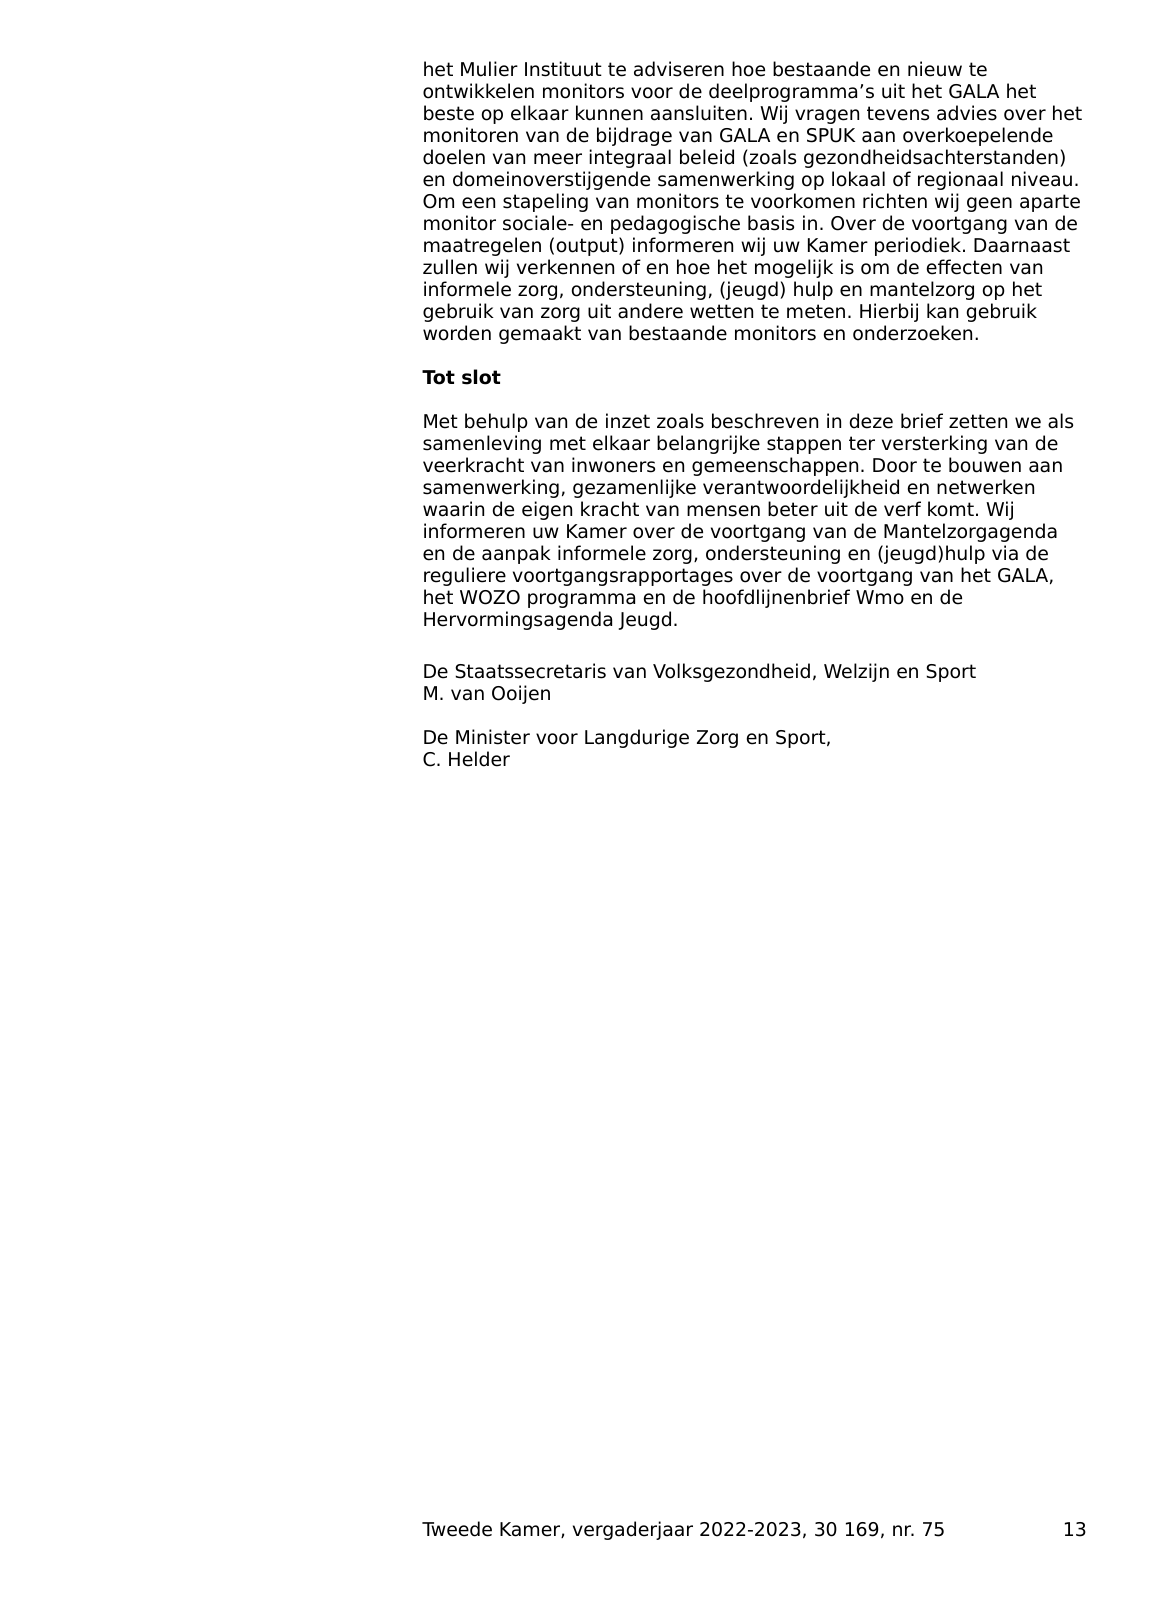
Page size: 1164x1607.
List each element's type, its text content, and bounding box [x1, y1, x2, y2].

text het Mulier Instituut te adviseren hoe bestaande en nieuw te ontwikkelen monitors voor de deelprogramma’s uit het GALA het beste op elkaar kunnen aansluiten. Wij vragen tevens advies over het monitoren van de bijdrage van GALA en SPUK aan overkoepelende doelen van meer integraal beleid (zoals gezondheidsachterstanden) en domeinoverstijgende samenwerking op lokaal of regionaal niveau. Om een stapeling van monitors te voorkomen richten wij geen aparte monitor sociale- en pedagogische basis in. Over de voortgang van de maatregelen (output) informeren wij uw Kamer periodiek. Daarnaast zullen wij verkennen of en hoe het mogelijk is om de effecten van informele zorg, ondersteuning, (jeugd) hulp en mantelzorg op het gebruik van zorg uit andere wetten te meten. Hierbij kan gebruik worden gemaakt van bestaande monitors en onderzoeken. [422, 59, 1087, 345]
text De Minister voor Langdurige Zorg en Sport, C. Helder [422, 727, 1087, 771]
text De Staatssecretaris van Volksgezondheid, Welzijn en Sport M. van Ooijen [422, 661, 1087, 705]
subtitle Tot slot [422, 367, 1087, 389]
text Met behulp van de inzet zoals beschreven in deze brief zetten we als samenleving met elkaar belangrijke stappen ter versterking van de veerkracht van inwoners en gemeenschappen. Door te bouwen aan samenwerking, gezamenlijke verantwoordelijkheid en netwerken waarin de eigen kracht van mensen beter uit de verf komt. Wij informeren uw Kamer over de voortgang van de Mantelzorgagenda en de aanpak informele zorg, ondersteuning en (jeugd)hulp via de reguliere voortgangsrapportages over de voortgang van het GALA, het WOZO programma en de hoofdlijnenbrief Wmo en de Hervormingsagenda Jeugd. [422, 411, 1087, 631]
